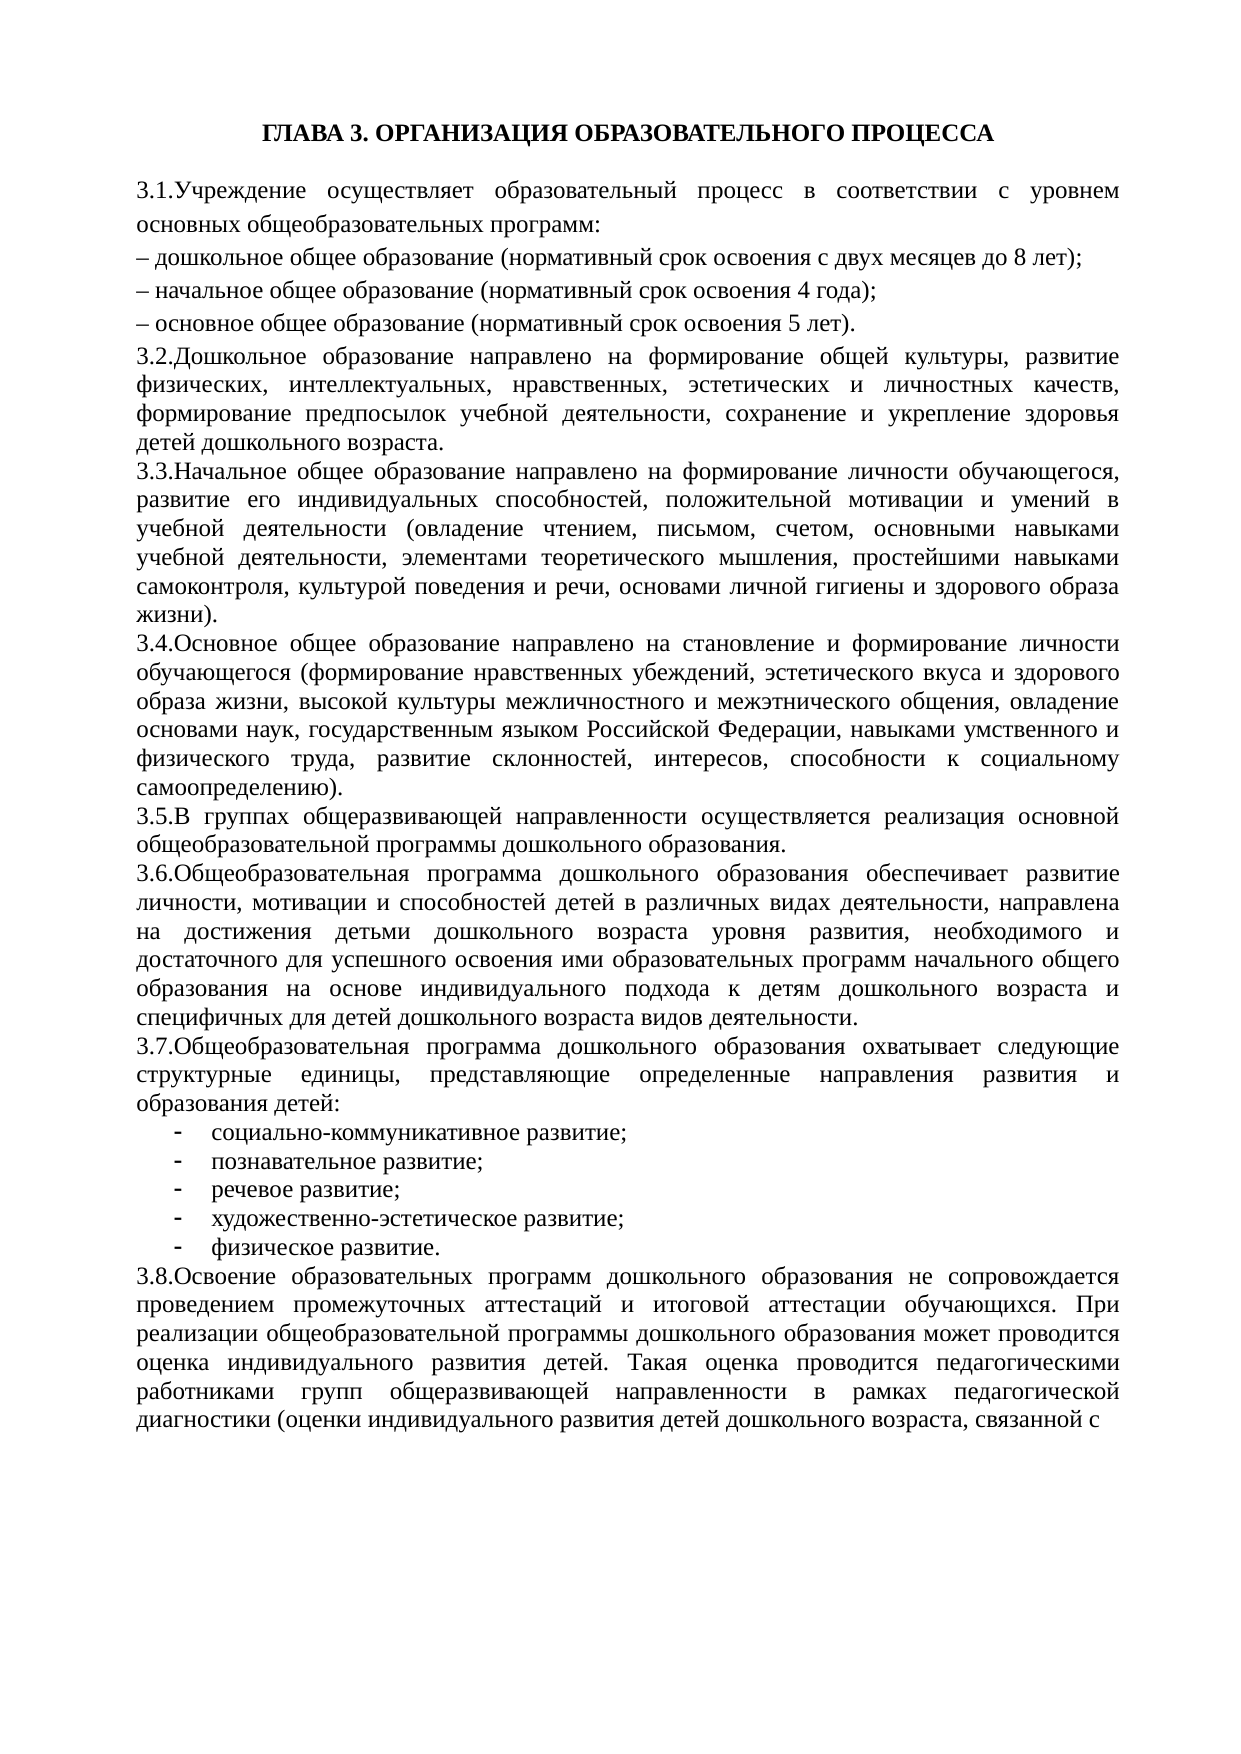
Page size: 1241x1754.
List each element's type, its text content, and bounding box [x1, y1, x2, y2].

list познавательное развитие; [173, 1146, 1120, 1174]
text ГЛАВА 3. ОРГАНИЗАЦИЯ ОБРАЗОВАТЕЛЬНОГО ПРОЦЕССА [136, 118, 1120, 147]
text 3.5.В группах общеразвивающей направленности осуществляется реализация основной общеобразовательной программы дошкольного образования. [136, 801, 1120, 858]
list социально-коммуникативное развитие; [173, 1117, 1120, 1146]
text 3.1.Учреждение осуществляет образовательный процесс в соответствии с уровнем основных общеобразовательных программ: [136, 176, 1120, 237]
text 3.4.Основное общее образование направлено на становление и формирование личности обучающегося (формирование нравственных убеждений, эстетического вкуса и здорового образа жизни, высокой культуры межличностного и межэтнического общения, овладение основами наук, государственным языком Российской Федерации, навыками умственного и физического труда, развитие склонностей, интересов, способности к социальному самоопределению). [136, 628, 1120, 801]
text – начальное общее образование (нормативный срок освоения 4 года); [136, 275, 1120, 303]
text 3.3.Начальное общее образование направлено на формирование личности обучающегося, развитие его индивидуальных способностей, положительной мотивации и умений в учебной деятельности (овладение чтением, письмом, счетом, основными навыками учебной деятельности, элементами теоретического мышления, простейшими навыками самоконтроля, культурой поведения и речи, основами личной гигиены и здорового образа жизни). [136, 456, 1120, 628]
text 3.8.Освоение образовательных программ дошкольного образования не сопровождается проведением промежуточных аттестаций и итоговой аттестации обучающихся. При реализации общеобразовательной программы дошкольного образования может проводится оценка индивидуального развития детей. Такая оценка проводится педагогическими работниками групп общеразвивающей направленности в рамках педагогической диагностики (оценки индивидуального развития детей дошкольного возраста, связанной с [136, 1261, 1120, 1433]
list речевое развитие; [173, 1174, 1120, 1203]
text 3.7.Общеобразовательная программа дошкольного образования охватывает следующие структурные единицы, представляющие определенные направления развития и образования детей: [136, 1031, 1120, 1117]
text 3.2.Дошкольное образование направлено на формирование общей культуры, развитие физических, интеллектуальных, нравственных, эстетических и личностных качеств, формирование предпосылок учебной деятельности, сохранение и укрепление здоровья детей дошкольного возраста. [136, 341, 1120, 456]
list физическое развитие. [173, 1232, 1120, 1261]
text 3.6.Общеобразовательная программа дошкольного образования обеспечивает развитие личности, мотивации и способностей детей в различных видах деятельности, направлена на достижения детьми дошкольного возраста уровня развития, необходимого и достаточного для успешного освоения ими образовательных программ начального общего образования на основе индивидуального подхода к детям дошкольного возраста и специфичных для детей дошкольного возраста видов деятельности. [136, 858, 1120, 1031]
text – основное общее образование (нормативный срок освоения 5 лет). [136, 308, 1120, 336]
list художественно-эстетическое развитие; [173, 1203, 1120, 1232]
text – дошкольное общее образование (нормативный срок освоения с двух месяцев до 8 лет); [136, 242, 1120, 270]
